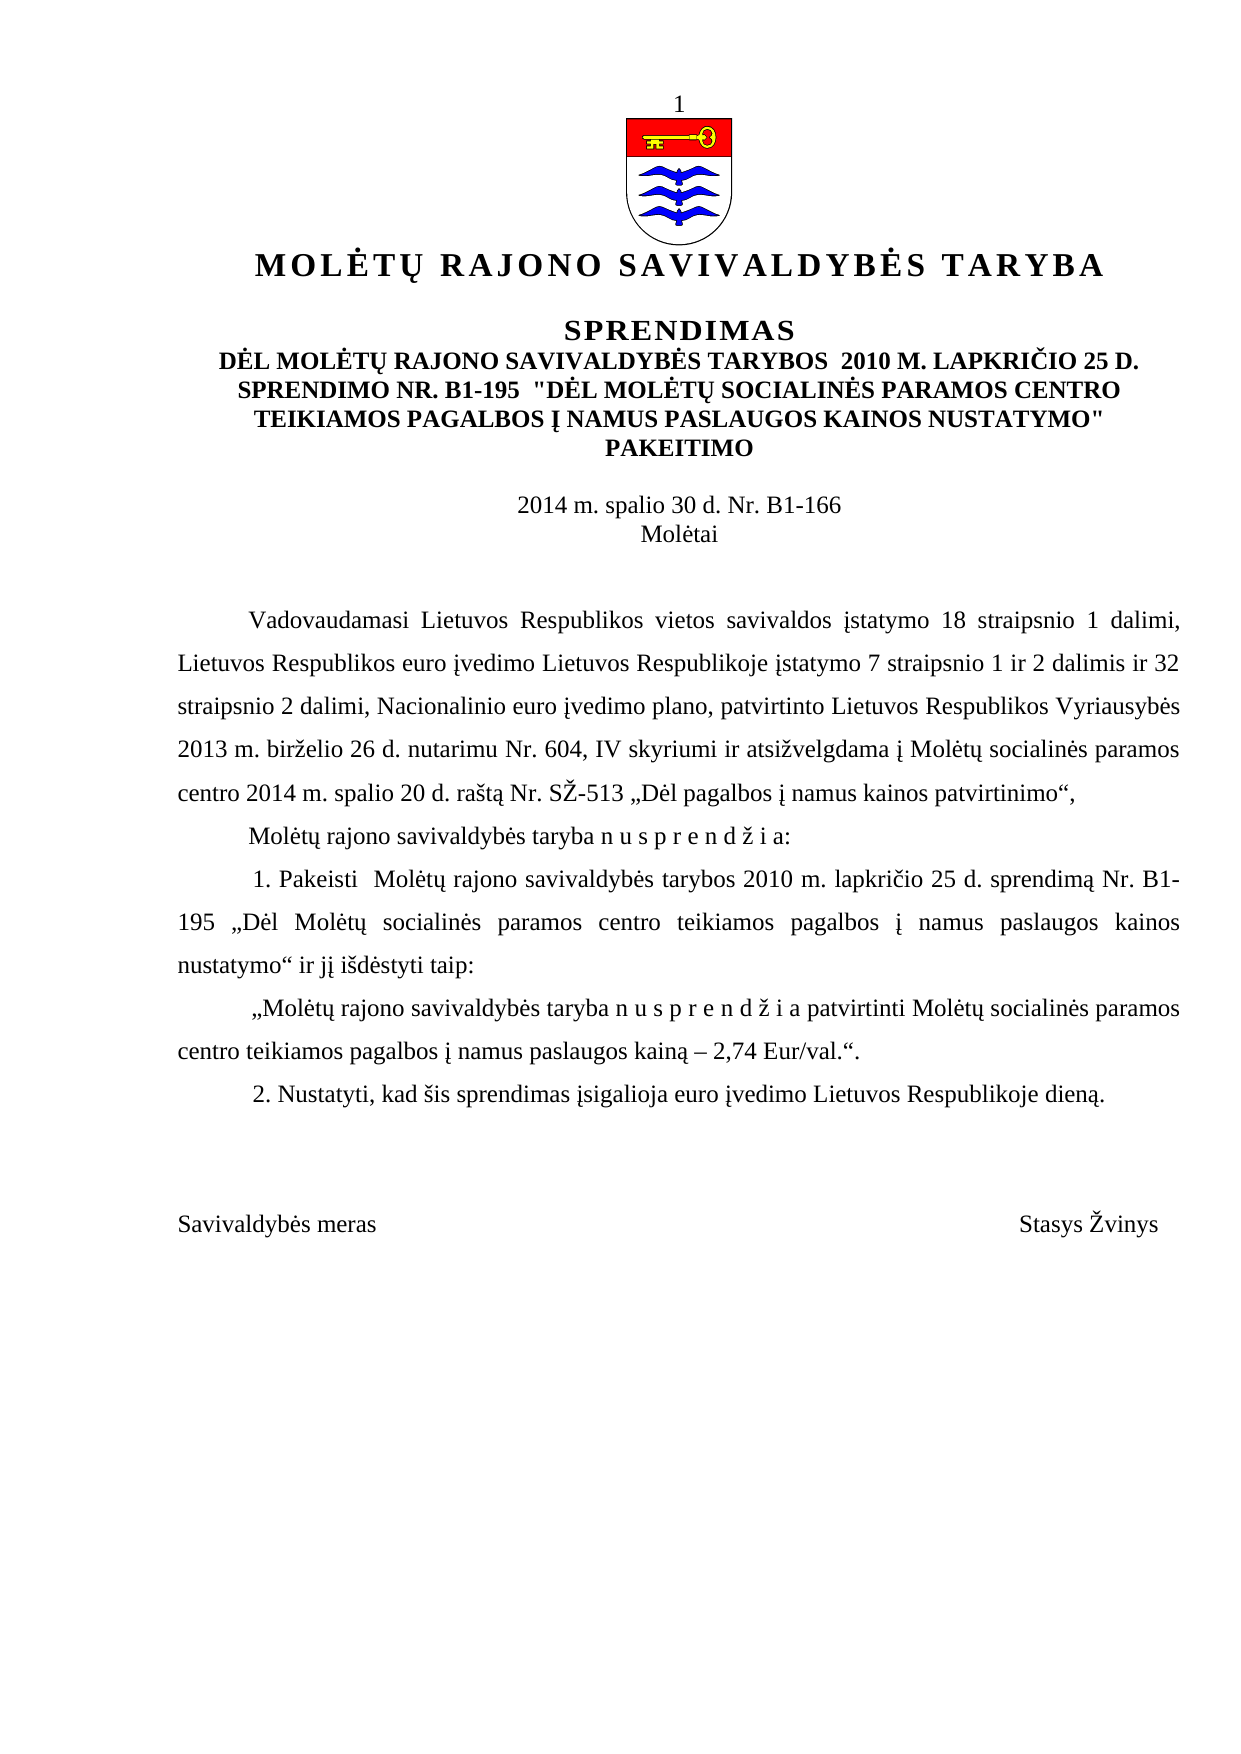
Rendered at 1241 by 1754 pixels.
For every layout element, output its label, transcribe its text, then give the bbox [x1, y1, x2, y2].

text MOLĖTŲ RAJONO SAVIVALDYBĖS TARYBA [177, 246, 1181, 284]
text Molėtų rajono savivaldybės taryba n u s p r e n d ž i a: [177, 821, 1181, 849]
text DĖL Molėtų rajono savivaldybės tarybos 2010 m. lapkričio 25 d. sprendimo Nr. B1-195 "Dėl molėtų socialinės paramos centro teikiamos pagalbos į namus paslaugos kainos nustatymo" pakeitimo [177, 346, 1181, 461]
text Vadovaudamasi Lietuvos Respublikos vietos savivaldos įstatymo 18 straipsnio 1 dalimi, Lietuvos Respublikos euro įvedimo Lietuvos Respublikoje įstatymo 7 straipsnio 1 ir 2 dalimis ir 32 straipsnio 2 dalimi, Nacionalinio euro įvedimo plano, patvirtinto Lietuvos Respublikos Vyriausybės 2013 m. birželio 26 d. nutarimu Nr. 604, IV skyriumi ir atsižvelgdama į Molėtų socialinės paramos centro 2014 m. spalio 20 d. raštą Nr. SŽ-513 „Dėl pagalbos į namus kainos patvirtinimo“, [177, 605, 1181, 806]
text SPRENDIMAS [177, 313, 1181, 346]
text Savivaldybės meras Stasys Žvinys [177, 1209, 1181, 1238]
text „Molėtų rajono savivaldybės taryba n u s p r e n d ž i a patvirtinti Molėtų socialinės paramos centro teikiamos pagalbos į namus paslaugos kainą – 2,74 Eur/val.“. [177, 993, 1181, 1065]
text 2. Nustatyti, kad šis sprendimas įsigalioja euro įvedimo Lietuvos Respublikoje dieną. [252, 1079, 1181, 1108]
text Molėtai [177, 519, 1181, 548]
text 1. Pakeisti Molėtų rajono savivaldybės tarybos 2010 m. lapkričio 25 d. sprendimą Nr. B1-195 „Dėl Molėtų socialinės paramos centro teikiamos pagalbos į namus paslaugos kainos nustatymo“ ir jį išdėstyti taip: [177, 864, 1181, 979]
text 2014 m. spalio 30 d. Nr. B1-166 [177, 490, 1181, 519]
